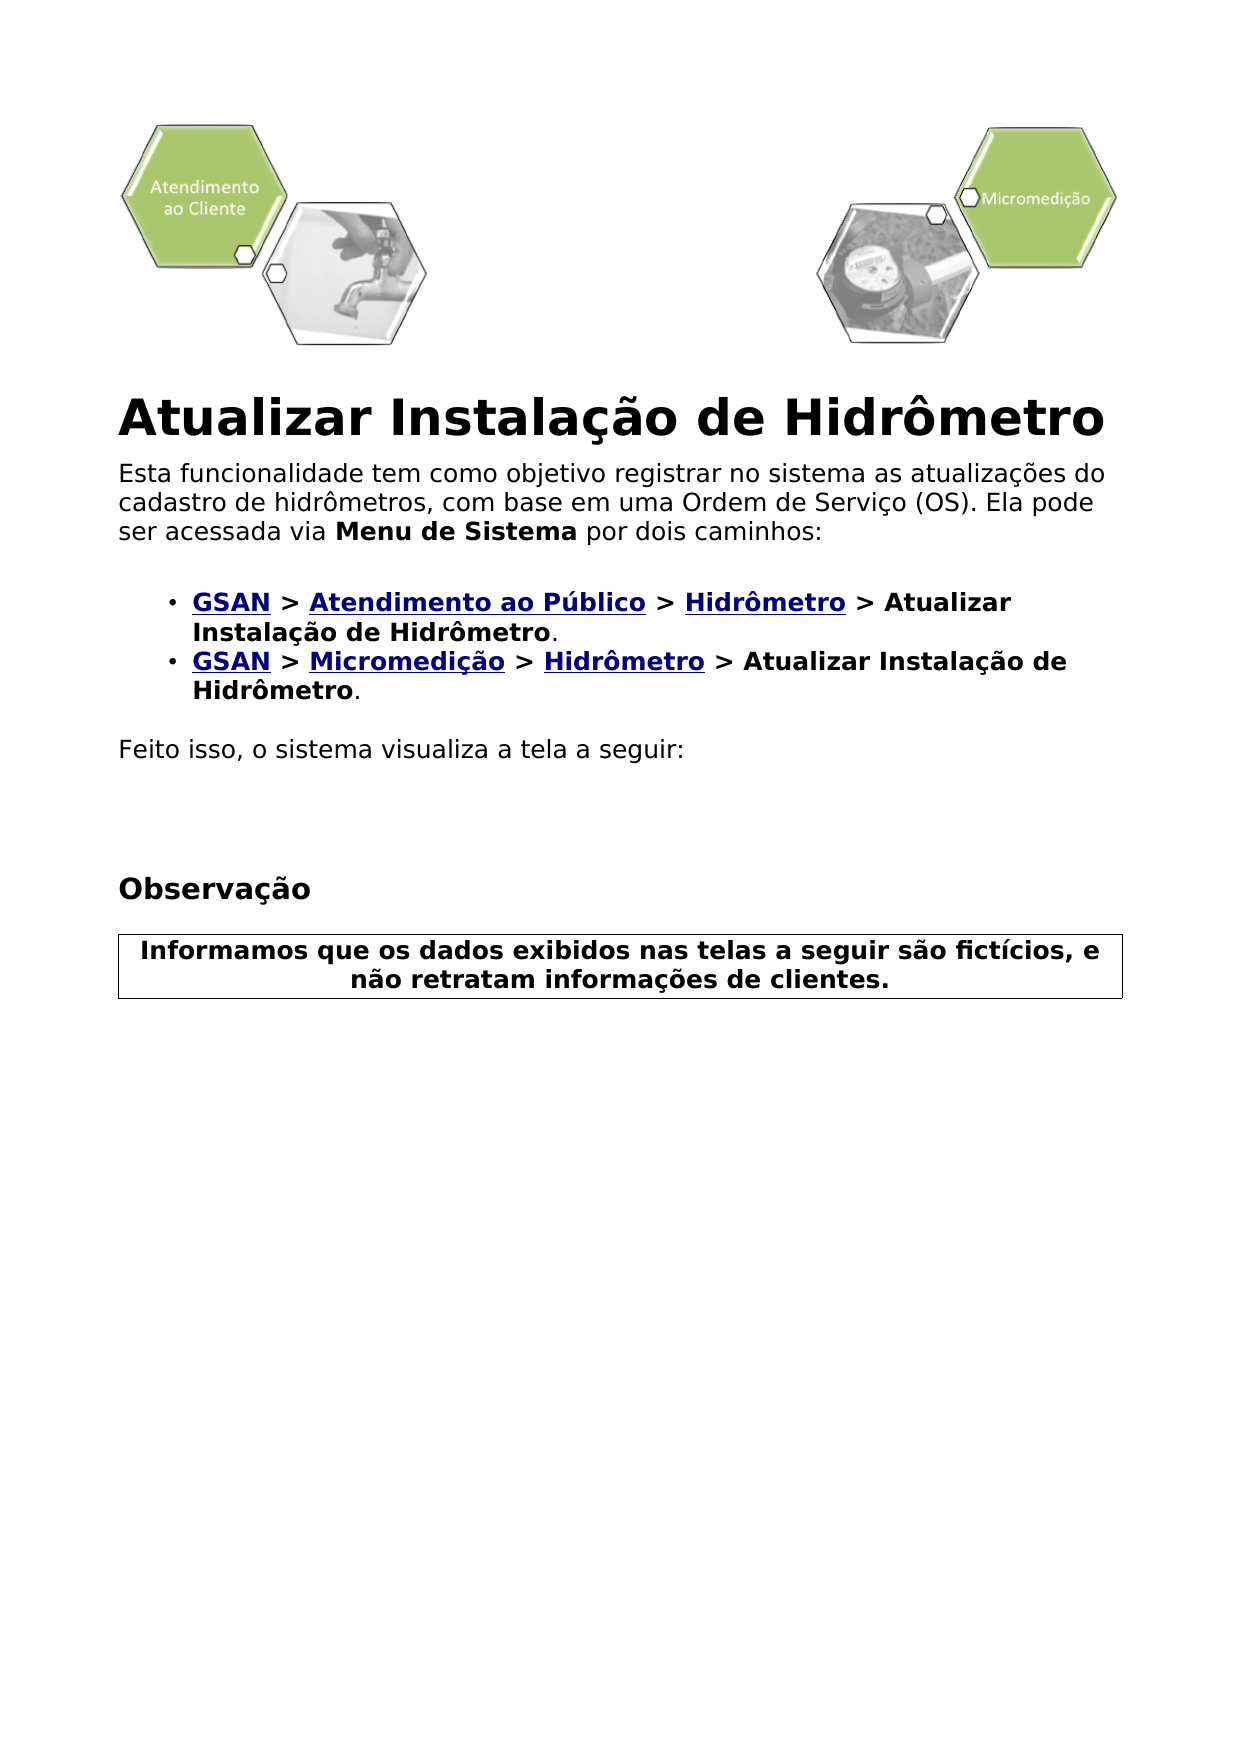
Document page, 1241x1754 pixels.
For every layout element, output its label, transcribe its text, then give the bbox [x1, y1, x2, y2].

table_header Informamos que os dados exibidos nas telas a seguir são fictícios, e não retratam informações de clientes. [119, 935, 1122, 998]
subtitle Atualizar Instalação de Hidrômetro [118, 388, 1122, 447]
subtitle Observação [118, 872, 1122, 906]
text Esta funcionalidade tem como objetivo registrar no sistema as atualizações do cadastro de hidrômetros, com base em uma Ordem de Serviço (OS). Ela pode ser acessada via Menu de Sistema por dois caminhos: [118, 459, 1122, 547]
text Feito isso, o sistema visualiza a tela a seguir: [118, 735, 1122, 764]
list GSAN > Micromedição > Hidrômetro > Atualizar Instalação de Hidrômetro. [177, 647, 1122, 705]
list GSAN > Atendimento ao Público > Hidrômetro > Atualizar Instalação de Hidrômetro. [177, 589, 1122, 647]
picture [809, 118, 1123, 360]
picture [118, 118, 431, 351]
